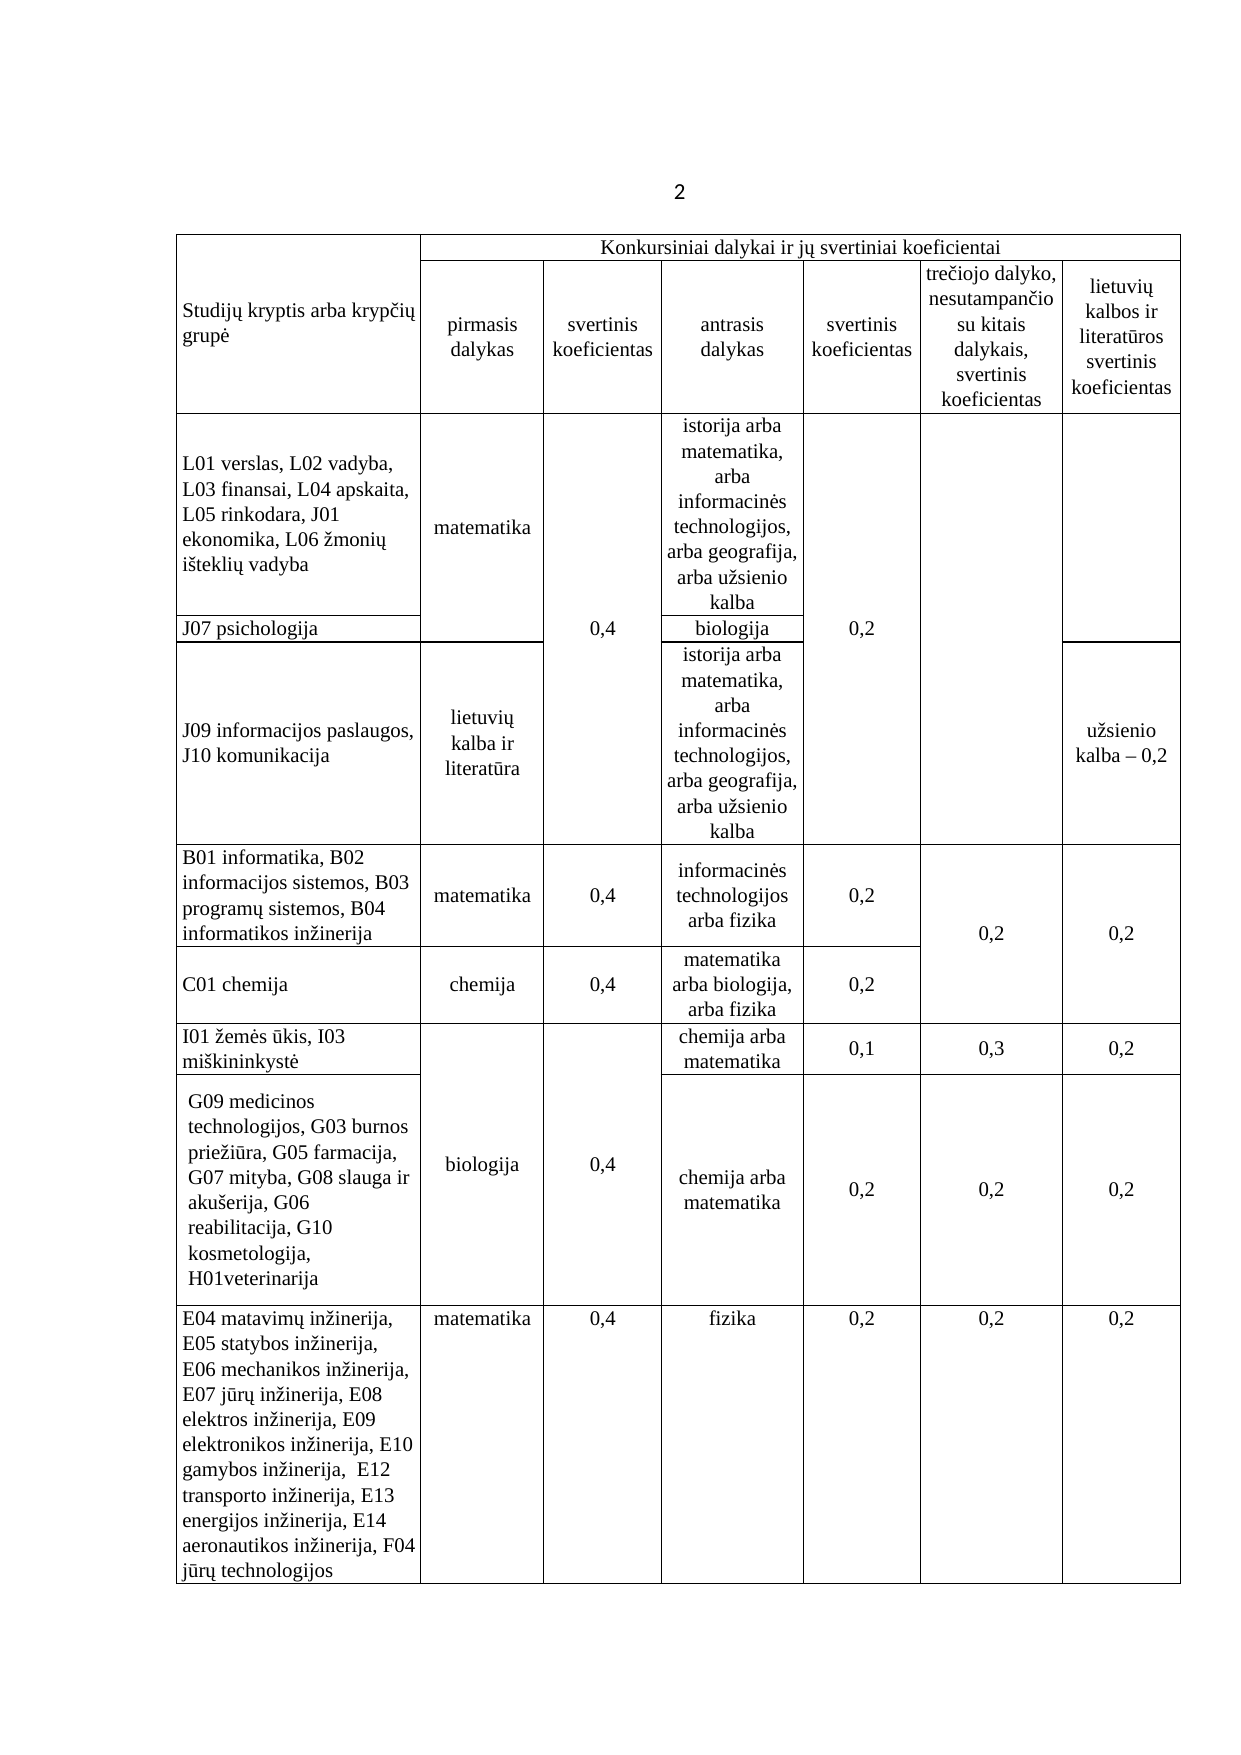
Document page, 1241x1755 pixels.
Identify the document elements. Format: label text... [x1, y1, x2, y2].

table_cell 0,4 [544, 1306, 661, 1583]
table_cell matematika [421, 845, 543, 946]
table_cell trečiojo dalyko, nesutampančio su kitais dalykais, svertinis koeficientas [921, 261, 1062, 412]
table_header Studijų kryptis arba krypčių grupė [177, 235, 420, 412]
table_cell chemija arba matematika [662, 1075, 803, 1305]
table_cell 0,2 [804, 414, 920, 844]
table_cell istorija arba matematika, arba informacinės technologijos, arba geografija, arba užsienio kalba [662, 643, 803, 844]
table_cell B01 informatika, B02 informacijos sistemos, B03 programų sistemos, B04 informatikos inžinerija [177, 845, 420, 946]
table_cell svertinis koeficientas [804, 261, 920, 412]
table_cell fizika [662, 1306, 803, 1583]
table_cell C01 chemija [177, 947, 420, 1023]
table_cell biologija [662, 616, 803, 641]
table_cell pirmasis dalykas [421, 261, 543, 412]
table_cell užsienio kalba – 0,2 [1063, 643, 1180, 844]
table_cell lietuvių kalbos ir literatūros svertinis koeficientas [1063, 261, 1180, 412]
table_cell istorija arba matematika, arba informacinės technologijos, arba geografija, arba užsienio kalba [662, 414, 803, 615]
table_cell 0,4 [544, 1024, 661, 1305]
table_cell [921, 414, 1062, 844]
table_cell biologija [421, 1024, 543, 1305]
table_cell 0,2 [804, 1306, 920, 1583]
table_cell 0,4 [544, 414, 661, 844]
table_cell 0,2 [921, 845, 1062, 1023]
table_cell L01 verslas, L02 vadyba, L03 finansai, L04 apskaita, L05 rinkodara, J01 ekonomika, L06 žmonių išteklių vadyba [177, 414, 420, 615]
table_cell 0,1 [804, 1024, 920, 1074]
table_cell 0,2 [921, 1306, 1062, 1583]
table_cell E04 matavimų inžinerija, E05 statybos inžinerija, E06 mechanikos inžinerija, E07 jūrų inžinerija, E08 elektros inžinerija, E09 elektronikos inžinerija, E10 gamybos inžinerija, E12 transporto inžinerija, E13 energijos inžinerija, E14 aeronautikos inžinerija, F04 jūrų technologijos [177, 1306, 420, 1583]
table_cell 0,3 [921, 1024, 1062, 1074]
table_cell 0,2 [1063, 1024, 1180, 1074]
table_cell J09 informacijos paslaugos, J10 komunikacija [177, 643, 420, 844]
table_cell informacinės technologijos arba fizika [662, 845, 803, 946]
table_cell 0,4 [544, 845, 661, 946]
table_cell svertinis koeficientas [544, 261, 661, 412]
table_cell chemija arba matematika [662, 1024, 803, 1074]
table_cell antrasis dalykas [662, 261, 803, 412]
table_cell matematika [421, 414, 543, 641]
table_cell G09 medicinos technologijos, G03 burnos priežiūra, G05 farmacija, G07 mityba, G08 slauga ir akušerija, G06 reabilitacija, G10 kosmetologija, H01veterinarija [177, 1075, 420, 1305]
table_header Konkursiniai dalykai ir jų svertiniai koeficientai [421, 235, 1180, 260]
table_cell 0,2 [921, 1075, 1062, 1305]
table_cell matematika [421, 1306, 543, 1583]
table_cell chemija [421, 947, 543, 1023]
table_cell 0,4 [544, 947, 661, 1023]
table_cell 0,2 [804, 947, 920, 1023]
table_cell 0,2 [804, 845, 920, 946]
table_cell 0,2 [804, 1075, 920, 1305]
table_cell [1063, 414, 1180, 641]
table_cell J07 psichologija [177, 616, 420, 641]
table_cell I01 žemės ūkis, I03 miškininkystė [177, 1024, 420, 1074]
table_cell matematika arba biologija, arba fizika [662, 947, 803, 1023]
table_cell 0,2 [1063, 1306, 1180, 1583]
table_cell 0,2 [1063, 1075, 1180, 1305]
table_cell lietuvių kalba ir literatūra [421, 643, 543, 844]
table_cell 0,2 [1063, 845, 1180, 1023]
